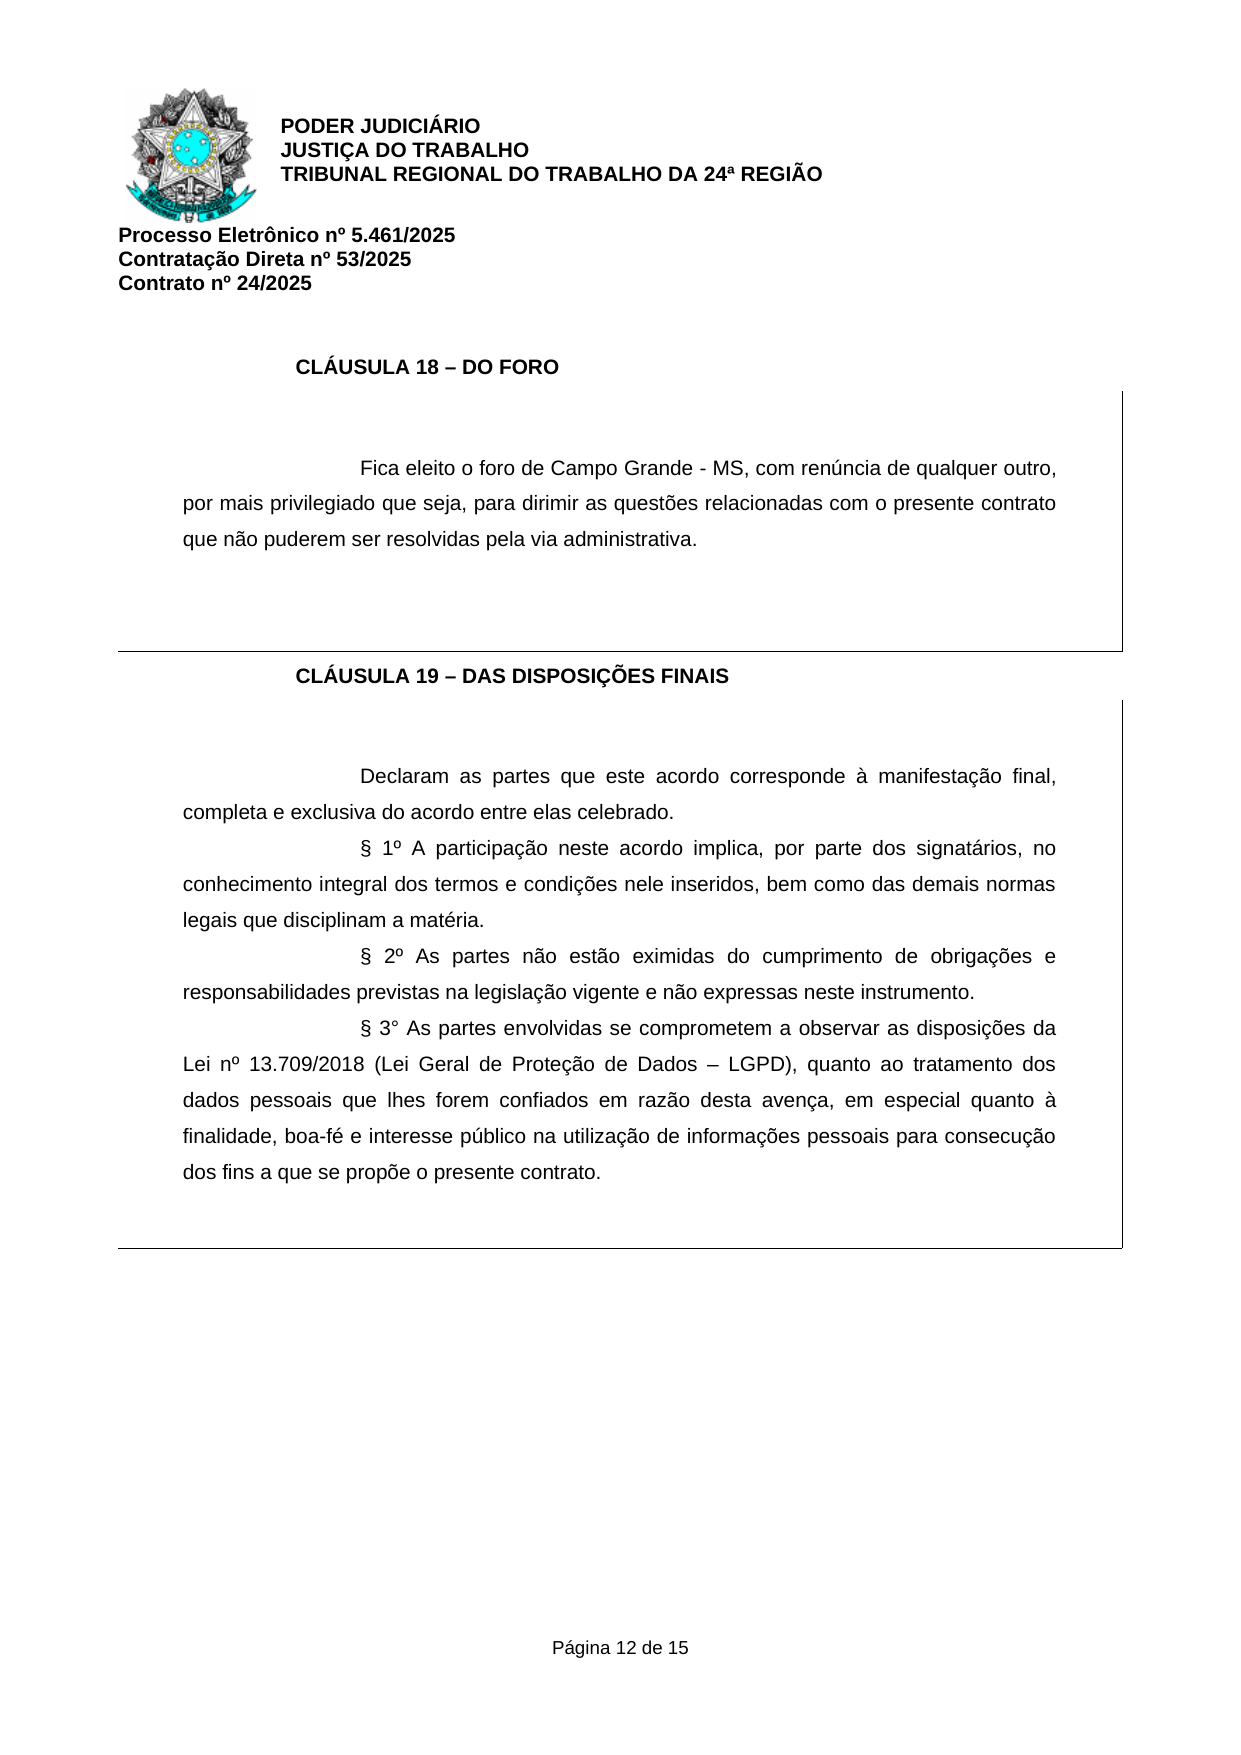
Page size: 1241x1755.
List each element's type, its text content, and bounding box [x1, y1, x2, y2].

text § 3° As partes envolvidas se comprometem a observar as disposições da Lei nº 13.709/2018 (Lei Geral de Proteção de Dados – LGPD), quanto ao tratamento dos dados pessoais que lhes forem confiados em razão desta avença, em especial quanto à finalidade, boa-fé e interesse público na utilização de informações pessoais para consecução dos fins a que se propõe o presente contrato. [118, 951, 1122, 1248]
text Fica eleito o foro de Campo Grande - MS, com renúncia de qualquer outro, por mais privilegiado que seja, para dirimir as questões relacionadas com o presente contrato que não puderem ser resolvidas pela via administrativa. [118, 391, 1122, 551]
text § 2º As partes não estão eximidas do cumprimento de obrigações e responsabilidades previstas na legislação vigente e não expressas neste instrumento. [118, 879, 1122, 951]
text § 1º A participação neste acordo implica, por parte dos signatários, no conhecimento integral dos termos e condições nele inseridos, bem como das demais normas legais que disciplinam a matéria. [118, 771, 1122, 879]
subtitle CLÁUSULA 19 – DAS DISPOSIÇÕES FINAIS [118, 664, 1122, 688]
subtitle CLÁUSULA 18 – DO FORO [118, 355, 1122, 379]
text Declaram as partes que este acordo corresponde à manifestação final, completa e exclusiva do acordo entre elas celebrado. [118, 699, 1122, 771]
